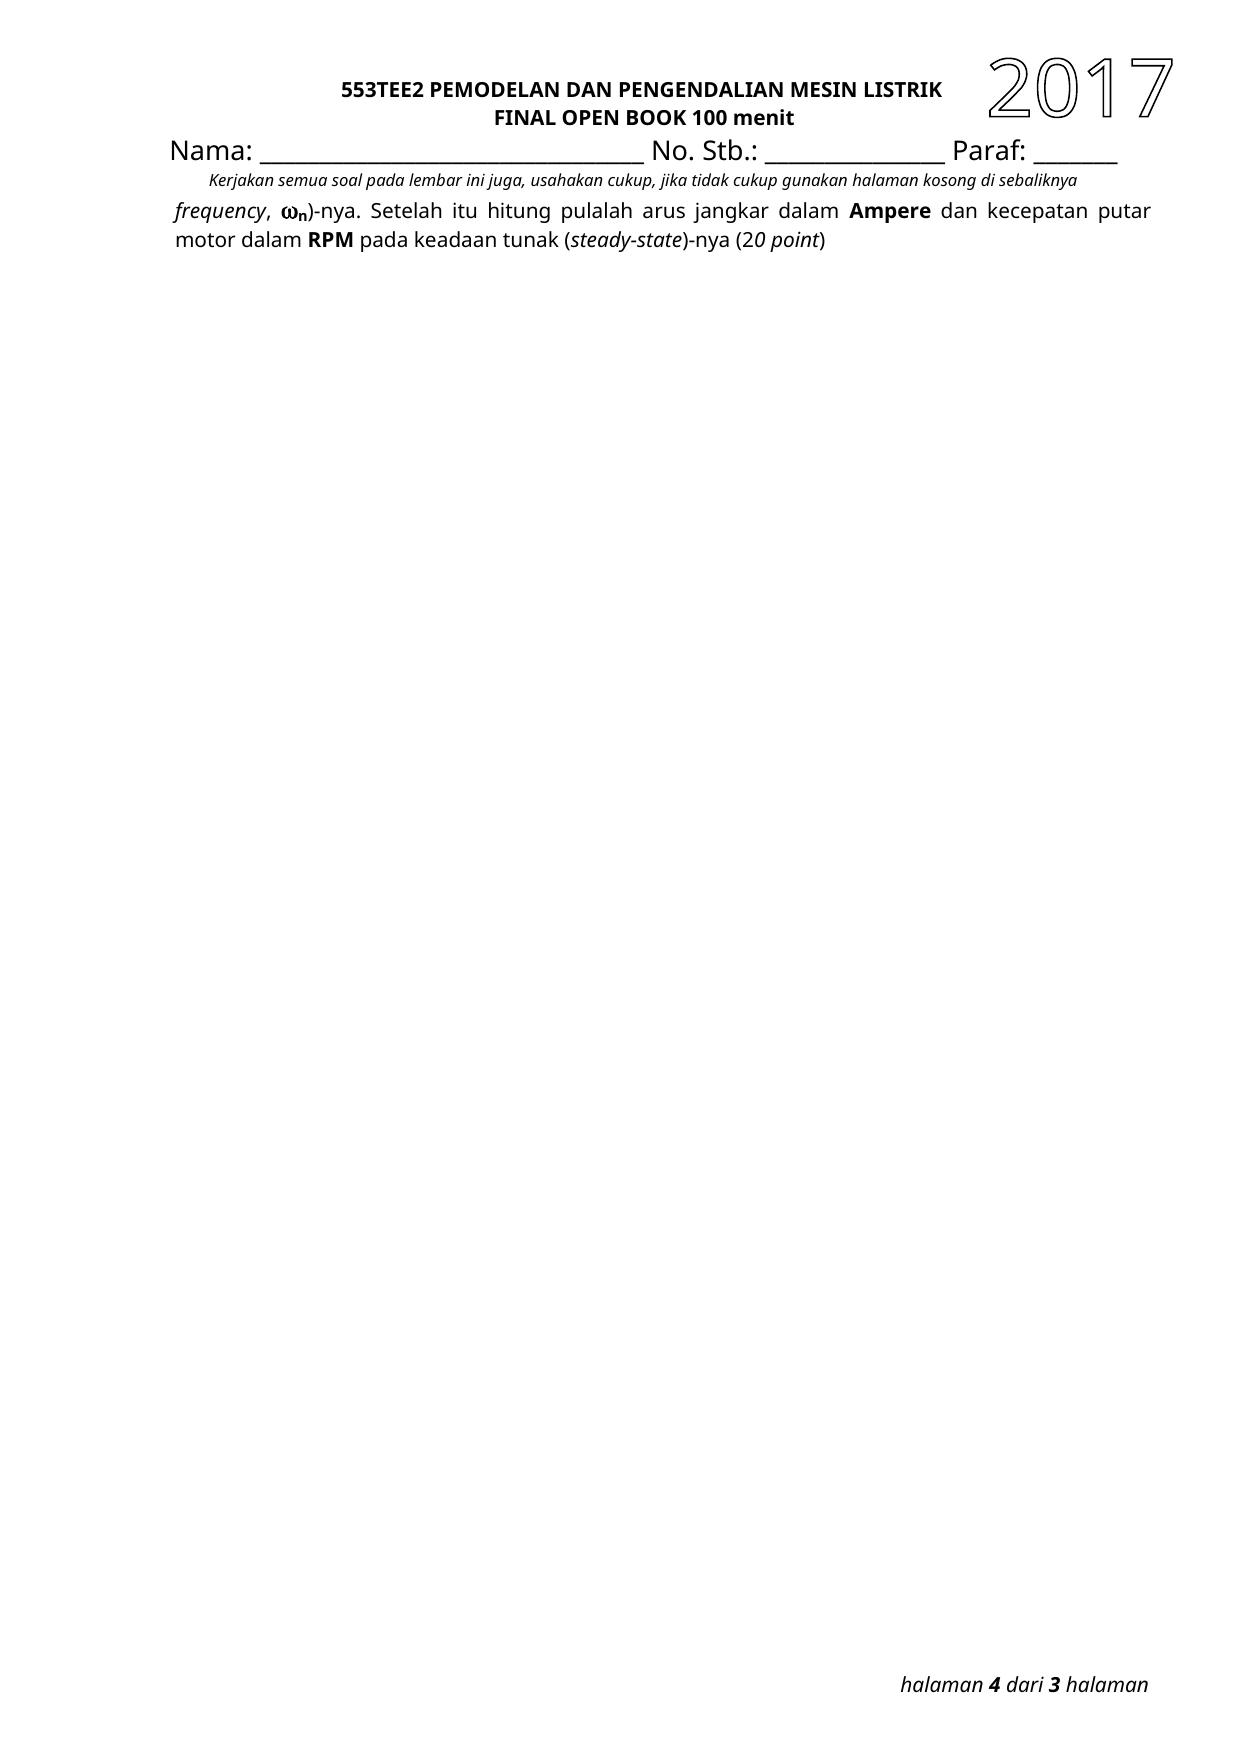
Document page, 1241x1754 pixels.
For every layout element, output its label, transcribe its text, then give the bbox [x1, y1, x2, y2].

list frequency, n)-nya. Setelah itu hitung pulalah arus jangkar dalam Ampere dan kecepatan putar motor dalam RPM pada keadaan tunak (steady-state)-nya (20 point) [137, 191, 1151, 254]
